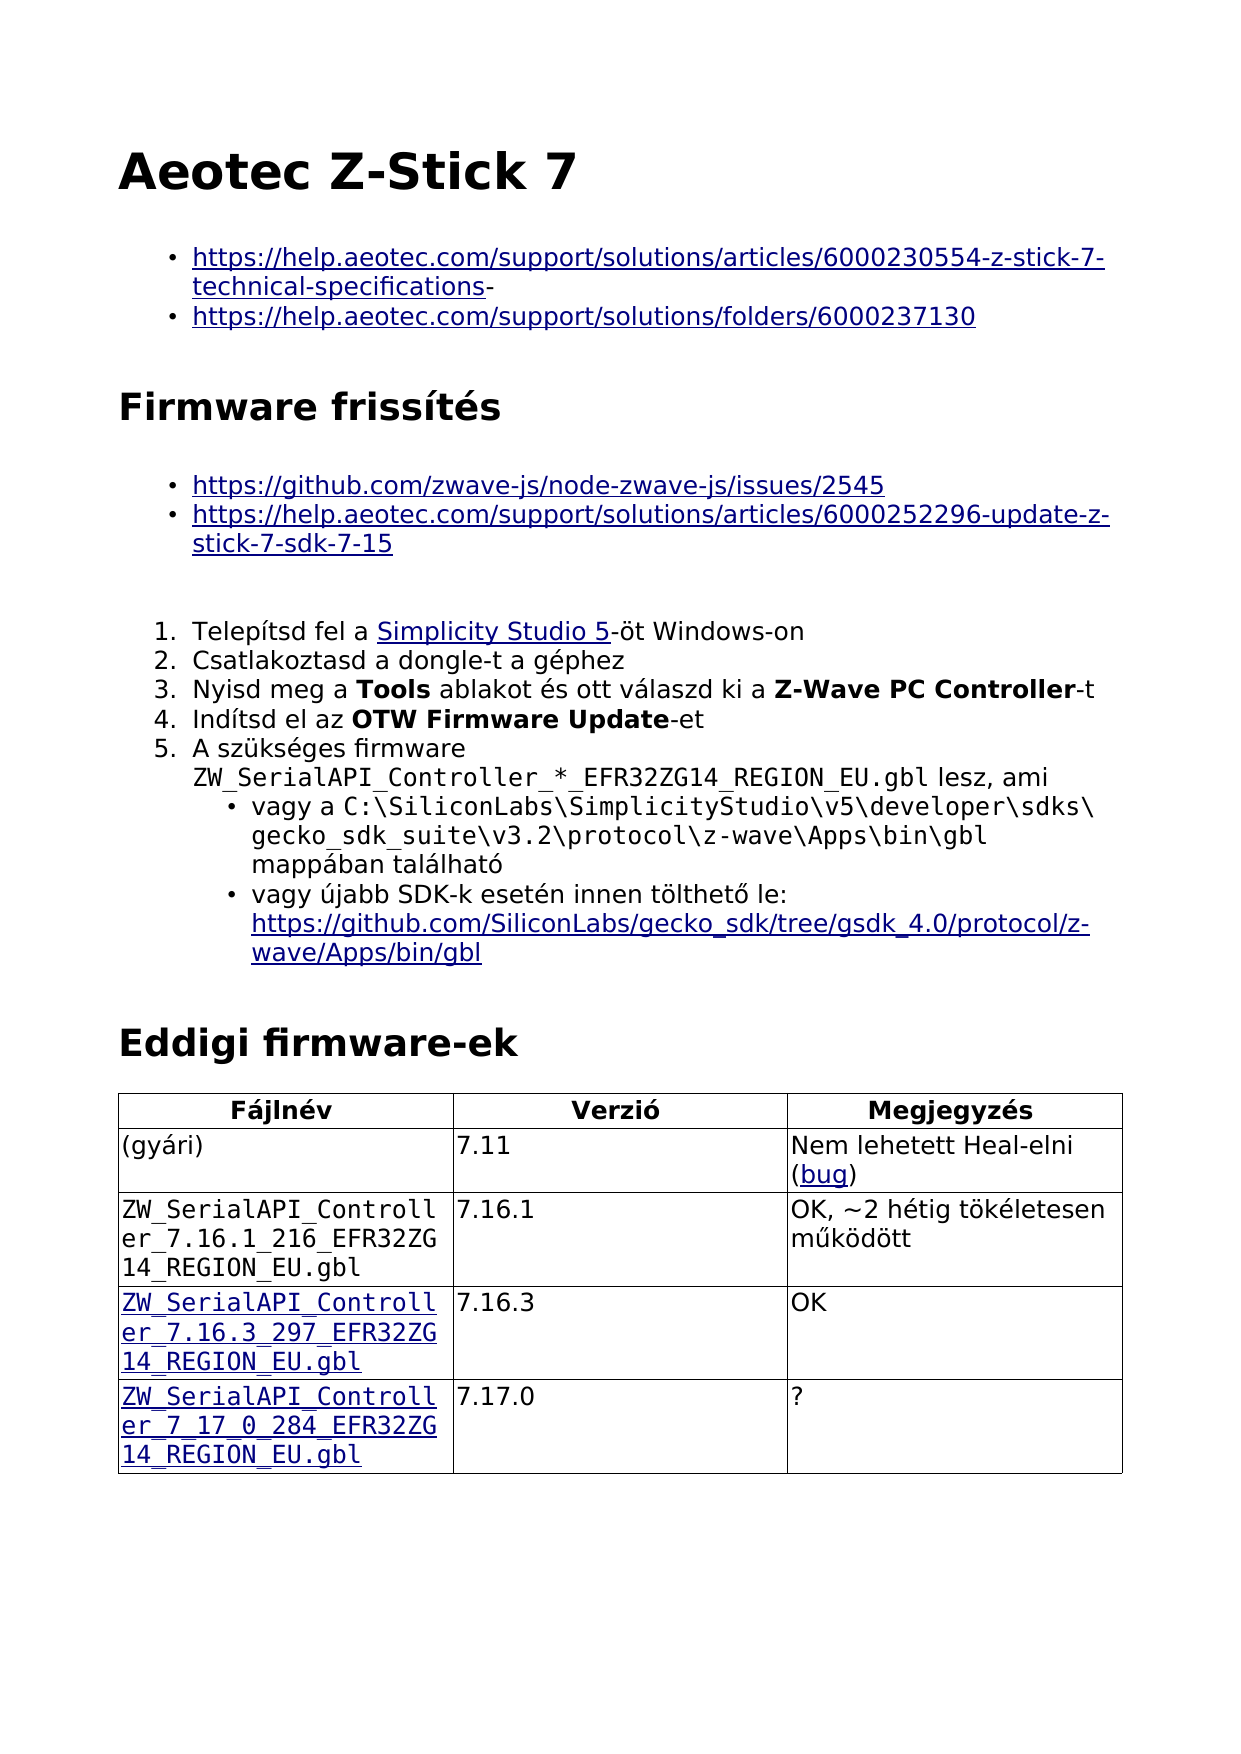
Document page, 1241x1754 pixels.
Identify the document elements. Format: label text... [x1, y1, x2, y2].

list https://github.com/zwave-js/node-zwave-js/issues/2545 [177, 471, 1122, 500]
list Csatlakoztasd a dongle-t a géphez [177, 647, 1122, 676]
list Telepítsd fel a Simplicity Studio 5-öt Windows-on [177, 617, 1122, 647]
table_header Verzió [454, 1094, 787, 1128]
table_cell Nem lehetett Heal-elni (bug) [788, 1129, 1122, 1192]
table_cell 7.17.0 [454, 1380, 787, 1472]
table_cell ? [788, 1380, 1122, 1472]
table_cell 7.11 [454, 1129, 787, 1192]
table_cell 7.16.3 [454, 1287, 787, 1379]
table_cell ZW_SerialAPI_Controller_7.16.1_216_EFR32ZG14_REGION_EU.gbl [119, 1193, 453, 1286]
list vagy a C:\SiliconLabs\SimplicityStudio\v5\developer\sdks\gecko_sdk_suite\v3.2\protocol\z-wave\Apps\bin\gbl mappában található [236, 792, 1122, 880]
table_cell OK [788, 1287, 1122, 1379]
table_cell OK, ~2 hétig tökéletesen működött [788, 1193, 1122, 1286]
subtitle Firmware frissítés [118, 385, 1122, 429]
table_cell (gyári) [119, 1129, 453, 1192]
list vagy újabb SDK-k esetén innen tölthető le: https://github.com/SiliconLabs/gecko_sdk/tree/gsdk_4.0/protocol/z-wave/Apps/bin/gbl [236, 880, 1122, 967]
table_header Fájlnév [119, 1094, 453, 1128]
table_cell ZW_SerialAPI_Controller_7.16.3_297_EFR32ZG14_REGION_EU.gbl [119, 1287, 453, 1379]
table_cell ZW_SerialAPI_Controller_7_17_0_284_EFR32ZG14_REGION_EU.gbl [119, 1380, 453, 1472]
list Indítsd el az OTW Firmware Update-et [177, 705, 1122, 734]
list https://help.aeotec.com/support/solutions/articles/6000252296-update-z-stick-7-sdk-7-15 [177, 500, 1122, 558]
subtitle Eddigi firmware-ek [118, 1022, 1122, 1066]
list https://help.aeotec.com/support/solutions/articles/6000230554-z-stick-7-technical-specifications- [177, 243, 1122, 302]
list A szükséges firmware ZW_SerialAPI_Controller_*_EFR32ZG14_REGION_EU.gbl lesz, ami [177, 734, 1122, 792]
table_header Megjegyzés [788, 1094, 1122, 1128]
table_cell 7.16.1 [454, 1193, 787, 1286]
list https://help.aeotec.com/support/solutions/folders/6000237130 [177, 302, 1122, 331]
subtitle Aeotec Z-Stick 7 [118, 143, 1122, 201]
list Nyisd meg a Tools ablakot és ott válaszd ki a Z-Wave PC Controller-t [177, 676, 1122, 705]
